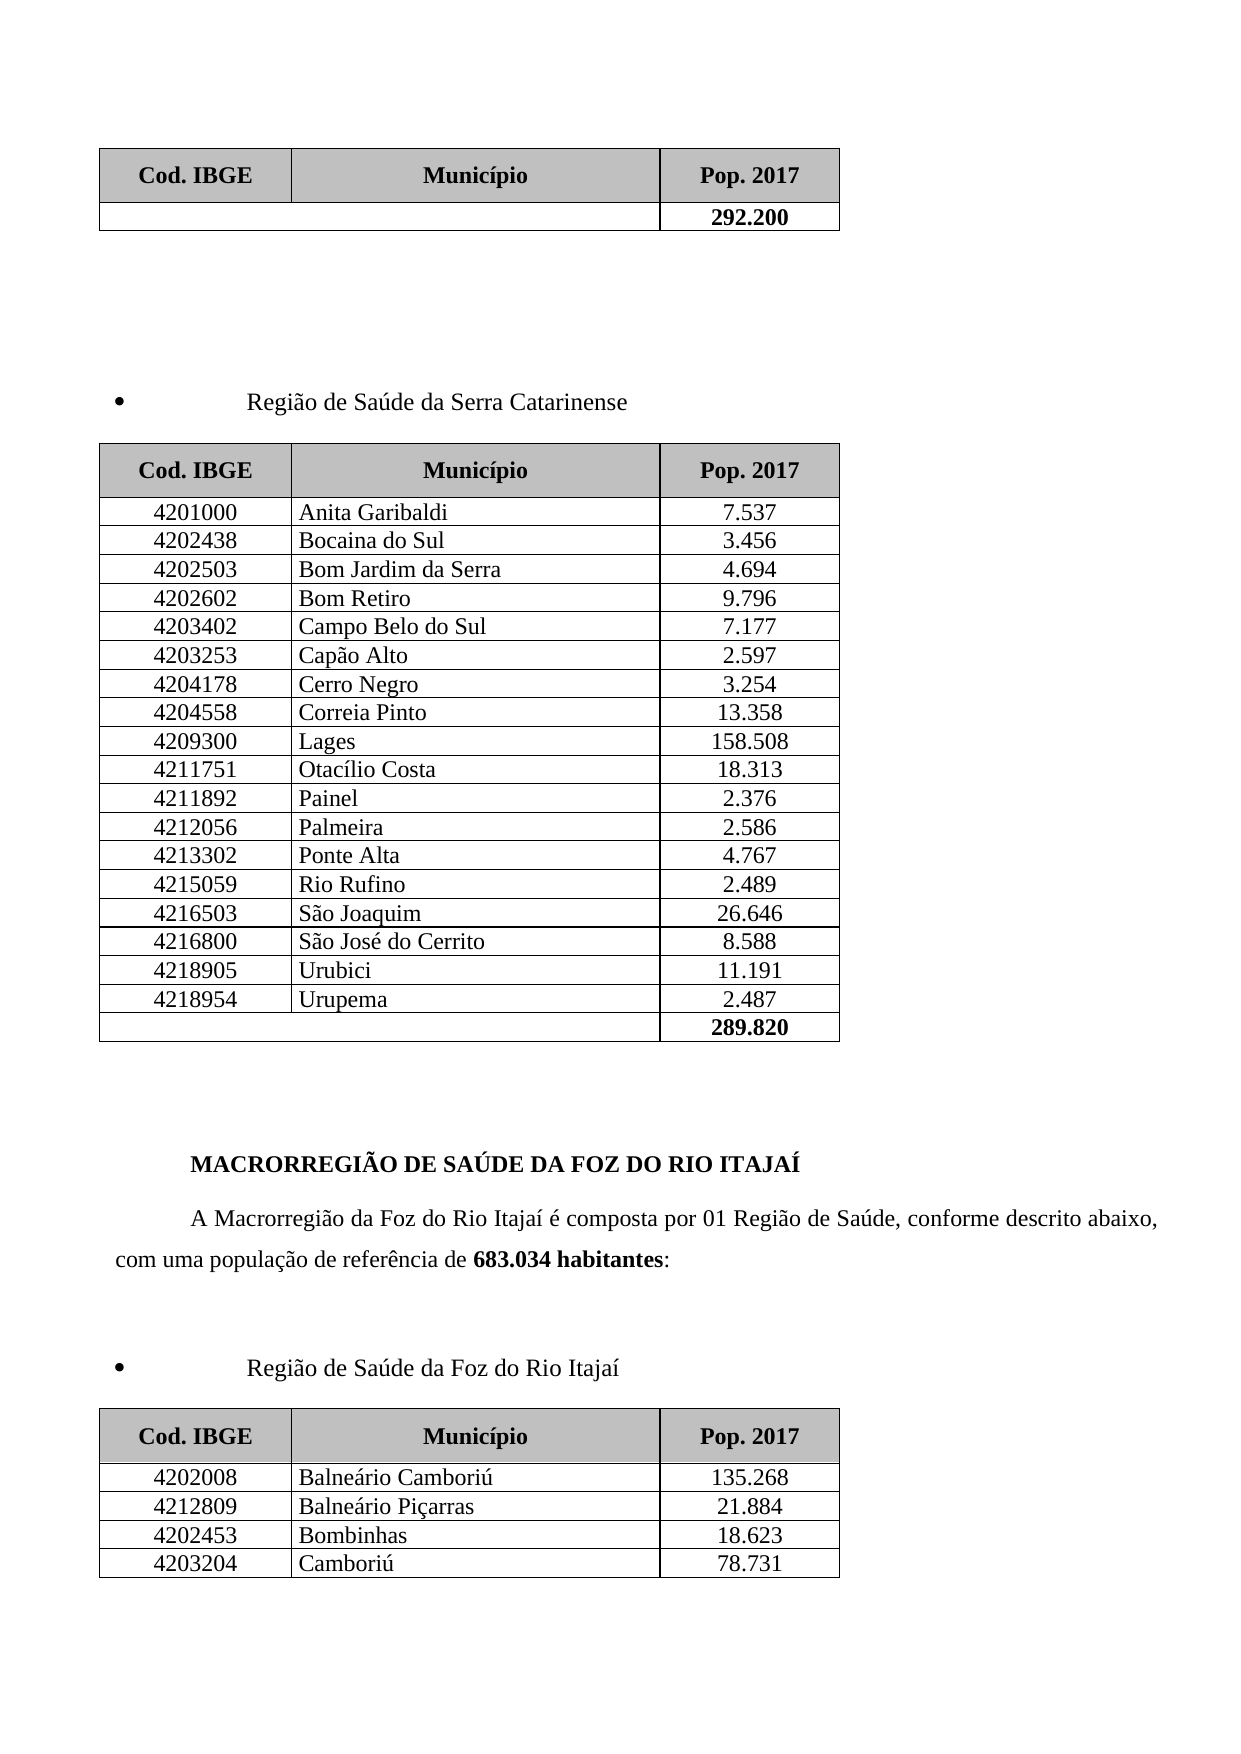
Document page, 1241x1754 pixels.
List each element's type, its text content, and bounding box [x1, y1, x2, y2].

table_cell 3.254 [661, 670, 839, 697]
table_cell Otacílio Costa [292, 756, 659, 783]
table_cell Balneário Piçarras [292, 1492, 659, 1520]
table_cell São José do Cerrito [292, 928, 659, 955]
table_cell 4202453 [100, 1521, 291, 1548]
list Região de Saúde da Serra Catarinense [115, 387, 1161, 416]
table_cell 4216800 [100, 928, 291, 955]
table_cell Campo Belo do Sul [292, 612, 659, 640]
table_cell 4202503 [100, 555, 291, 583]
table_cell 2.489 [661, 870, 839, 898]
table_cell 4204558 [100, 698, 291, 726]
table_cell 2.597 [661, 641, 839, 668]
table_cell 26.646 [661, 899, 839, 926]
table_cell 4204178 [100, 670, 291, 697]
table_cell 3.456 [661, 526, 839, 554]
table_cell Correia Pinto [292, 698, 659, 726]
table_cell 4203204 [100, 1549, 291, 1577]
table_cell Painel [292, 784, 659, 812]
table_cell 4202602 [100, 584, 291, 611]
table_cell [100, 203, 659, 230]
table_cell Capão Alto [292, 641, 659, 668]
table_cell Lages [292, 727, 659, 754]
table_cell 135.268 [661, 1464, 839, 1491]
table_cell Camboriú [292, 1549, 659, 1577]
table_cell 4.694 [661, 555, 839, 583]
table_cell Bom Jardim da Serra [292, 555, 659, 583]
table_cell 158.508 [661, 727, 839, 754]
table_cell [291, 1013, 659, 1041]
list Região de Saúde da Foz do Rio Itajaí [115, 1353, 1161, 1381]
table_cell 4201000 [100, 498, 291, 525]
table_header Pop. 2017 [661, 1409, 839, 1462]
text A Macrorregião da Foz do Rio Itajaí é composta por 01 Região de Saúde, conforme descrito abaixo, com uma população de referência de 683.034 habitantes: [115, 1203, 1161, 1272]
table_cell 4211751 [100, 756, 291, 783]
table_header Cod. IBGE [100, 1409, 291, 1462]
table_cell 289.820 [661, 1013, 839, 1041]
table_cell Bocaina do Sul [292, 526, 659, 554]
table_cell 2.586 [661, 813, 839, 840]
table_cell Balneário Camboriú [292, 1464, 659, 1491]
table_cell Bom Retiro [292, 584, 659, 611]
table_header Município [292, 1409, 659, 1462]
table_cell 18.313 [661, 756, 839, 783]
table_cell 11.191 [661, 956, 839, 984]
table_cell Urupema [292, 985, 659, 1012]
table_cell Rio Rufino [292, 870, 659, 898]
table_cell 78.731 [661, 1549, 839, 1577]
table_header Município [292, 149, 659, 202]
table_cell 4202008 [100, 1464, 291, 1491]
table_cell 7.177 [661, 612, 839, 640]
table_cell 4213302 [100, 841, 291, 869]
table_cell 4218954 [100, 985, 291, 1012]
table_cell 8.588 [661, 928, 839, 955]
table_cell Bombinhas [292, 1521, 659, 1548]
table_cell 4215059 [100, 870, 291, 898]
table_cell 4.767 [661, 841, 839, 869]
table_cell 13.358 [661, 698, 839, 726]
table_cell 2.376 [661, 784, 839, 812]
table_header Pop. 2017 [661, 149, 839, 202]
table_cell 4216503 [100, 899, 291, 926]
table_cell 18.623 [661, 1521, 839, 1548]
text MACRORREGIÃO DE SAÚDE DA FOZ DO RIO ITAJAÍ [115, 1150, 1161, 1177]
table_cell 7.537 [661, 498, 839, 525]
table_header Município [292, 444, 659, 497]
table_header Cod. IBGE [100, 149, 291, 202]
table_cell Urubici [292, 956, 659, 984]
table_cell 9.796 [661, 584, 839, 611]
table_cell Ponte Alta [292, 841, 659, 869]
table_cell Cerro Negro [292, 670, 659, 697]
table_cell 2.487 [661, 985, 839, 1012]
table_header Pop. 2017 [661, 444, 839, 497]
table_header Cod. IBGE [100, 444, 291, 497]
table_cell 4202438 [100, 526, 291, 554]
table_cell 292.200 [661, 203, 839, 230]
table_cell 21.884 [661, 1492, 839, 1520]
table_cell Anita Garibaldi [292, 498, 659, 525]
table_cell Palmeira [292, 813, 659, 840]
table_cell 4209300 [100, 727, 291, 754]
table_cell [100, 1013, 291, 1041]
table_cell 4203253 [100, 641, 291, 668]
table_cell 4203402 [100, 612, 291, 640]
table_cell 4211892 [100, 784, 291, 812]
table_cell 4212809 [100, 1492, 291, 1520]
table_cell 4218905 [100, 956, 291, 984]
table_cell São Joaquim [292, 899, 659, 926]
table_cell 4212056 [100, 813, 291, 840]
